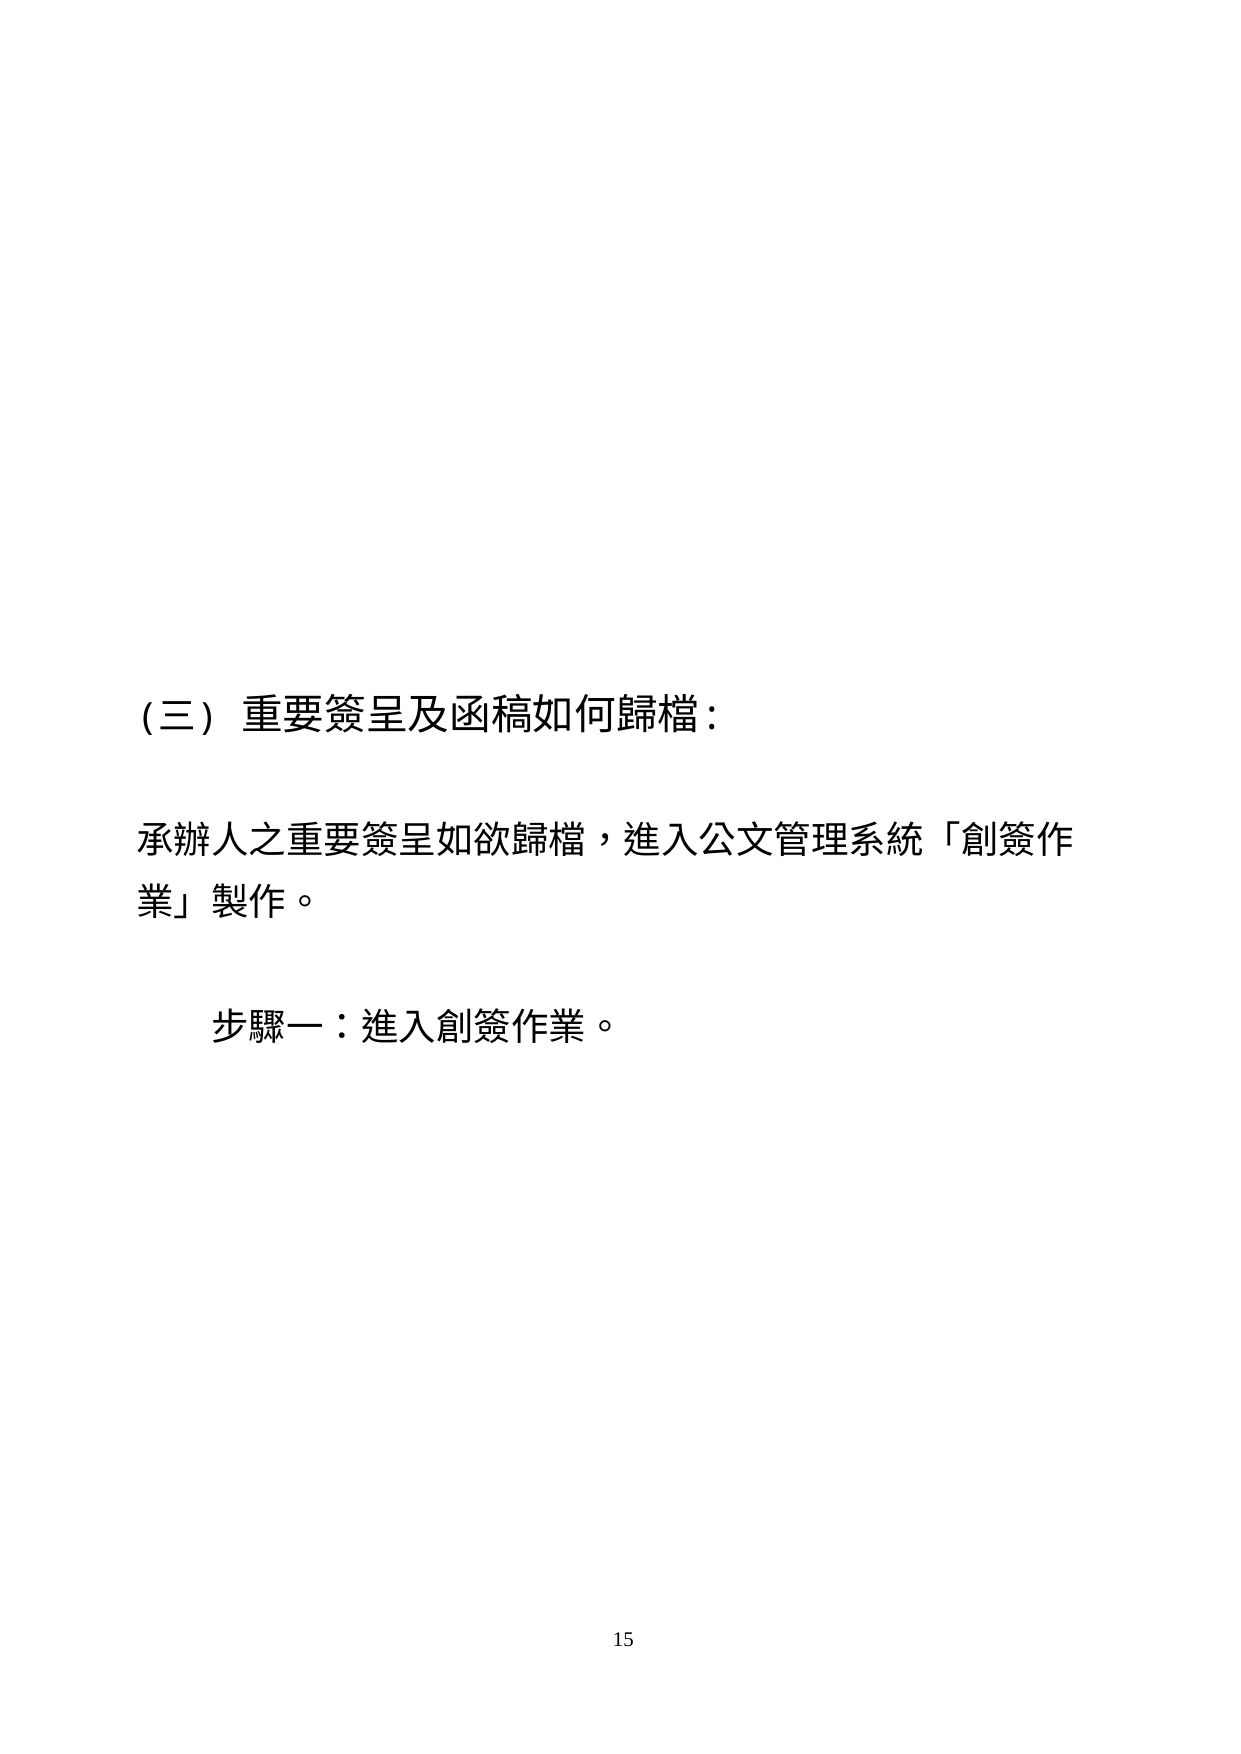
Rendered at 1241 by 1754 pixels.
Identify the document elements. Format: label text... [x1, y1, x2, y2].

text 步驟一：進入創簽作業。 [136, 983, 1110, 1045]
text (三) 重要簽呈及函稿如何歸檔: [136, 670, 1110, 733]
text 承辦人之重要簽呈如欲歸檔，進入公文管理系統「創簽作業」製作。 [136, 795, 1110, 920]
